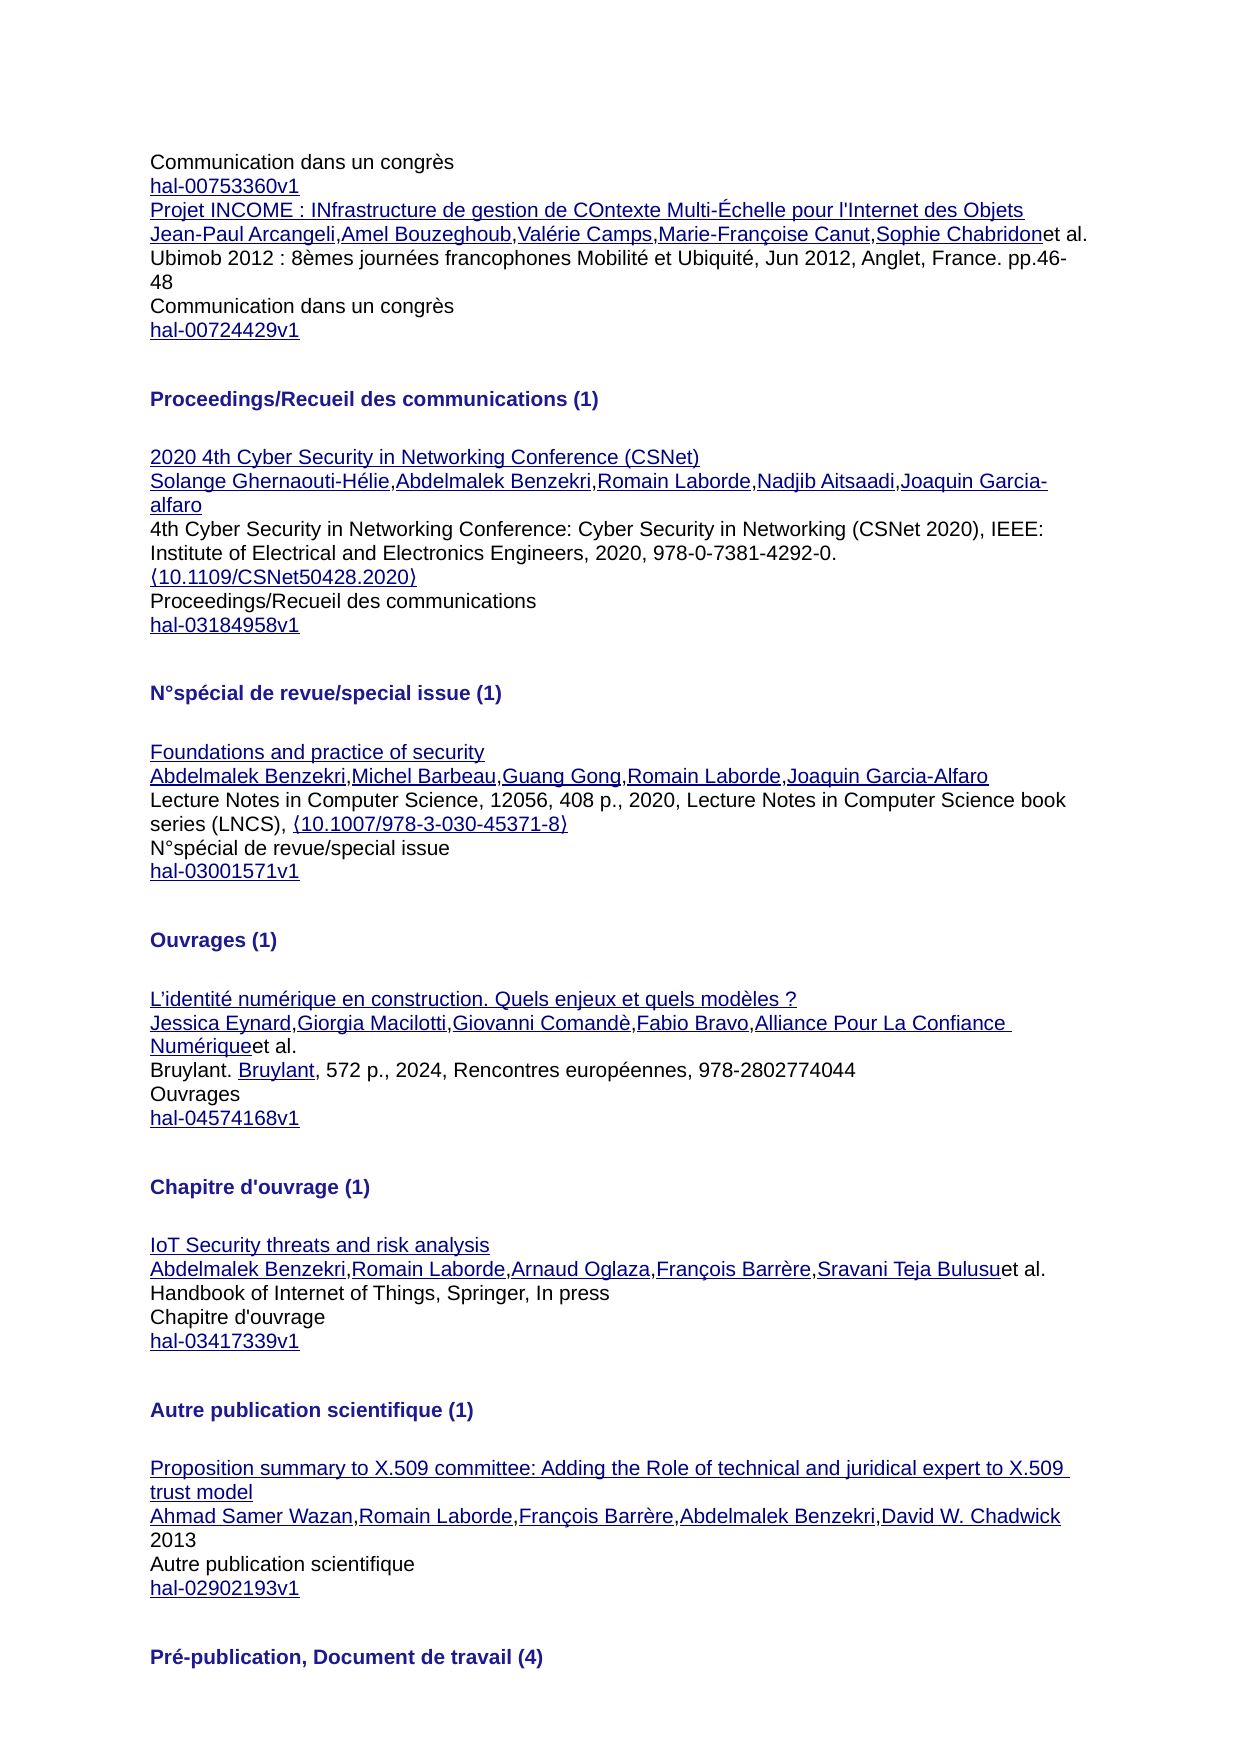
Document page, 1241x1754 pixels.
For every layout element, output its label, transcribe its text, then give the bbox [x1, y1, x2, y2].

table_header Foundations and practice of security Abdelmalek Benzekri,Michel Barbeau,Guang Gong,Romain Laborde,Joaquin Garcia-Alfaro Lecture Notes in Computer Science, 12056, 408 p., 2020, Lecture Notes in Computer Science book series (LNCS), ⟨10.1007/978-3-030-45371-8⟩ N°spécial de revue/special issue hal-03001571v1 [150, 740, 1090, 883]
subtitle Pré-publication, Document de travail (4) [150, 1645, 1090, 1669]
table_header 2020 4th Cyber Security in Networking Conference (CSNet) Solange Ghernaouti-Hélie,Abdelmalek Benzekri,Romain Laborde,Nadjib Aitsaadi,Joaquin Garcia‐alfaro 4th Cyber Security in Networking Conference: Cyber Security in Networking (CSNet 2020), IEEE: Institute of Electrical and Electronics Engineers, 2020, 978-0-7381-4292-0. ⟨10.1109/CSNet50428.2020⟩ Proceedings/Recueil des communications hal-03184958v1 [150, 445, 1090, 636]
subtitle Proceedings/Recueil des communications (1) [150, 386, 1090, 410]
subtitle N°spécial de revue/special issue (1) [150, 681, 1090, 705]
subtitle Autre publication scientifique (1) [150, 1398, 1090, 1422]
table_header IoT Security threats and risk analysis Abdelmalek Benzekri,Romain Laborde,Arnaud Oglaza,François Barrère,Sravani Teja Bulusuet al. Handbook of Internet of Things, Springer, In press Chapitre d'ouvrage hal-03417339v1 [150, 1233, 1090, 1353]
subtitle Ouvrages (1) [150, 928, 1090, 952]
table_header Proposition summary to X.509 committee: Adding the Role of technical and juridical expert to X.509 trust model Ahmad Samer Wazan,Romain Laborde,François Barrère,Abdelmalek Benzekri,David W. Chadwick 2013 Autre publication scientifique hal-02902193v1 [150, 1456, 1090, 1600]
subtitle Chapitre d'ouvrage (1) [150, 1175, 1090, 1199]
table_cell Projet INCOME : INfrastructure de gestion de COntexte Multi-Échelle pour l'Internet des Objets Jean-Paul Arcangeli,Amel Bouzeghoub,Valérie Camps,Marie-Françoise Canut,Sophie Chabridonet al. Ubimob 2012 : 8èmes journées francophones Mobilité et Ubiquité, Jun 2012, Anglet, France. pp.46-48 Communication dans un congrès hal-00724429v1 [150, 198, 1090, 342]
table_header L’identité numérique en construction. Quels enjeux et quels modèles ? Jessica Eynard,Giorgia Macilotti,Giovanni Comandè,Fabio Bravo,Alliance Pour La Confiance Numériqueet al. Bruylant. Bruylant, 572 p., 2024, Rencontres européennes, 978-2802774044 Ouvrages hal-04574168v1 [150, 986, 1090, 1130]
table_cell Communication dans un congrès hal-00753360v1 [150, 150, 1090, 198]
